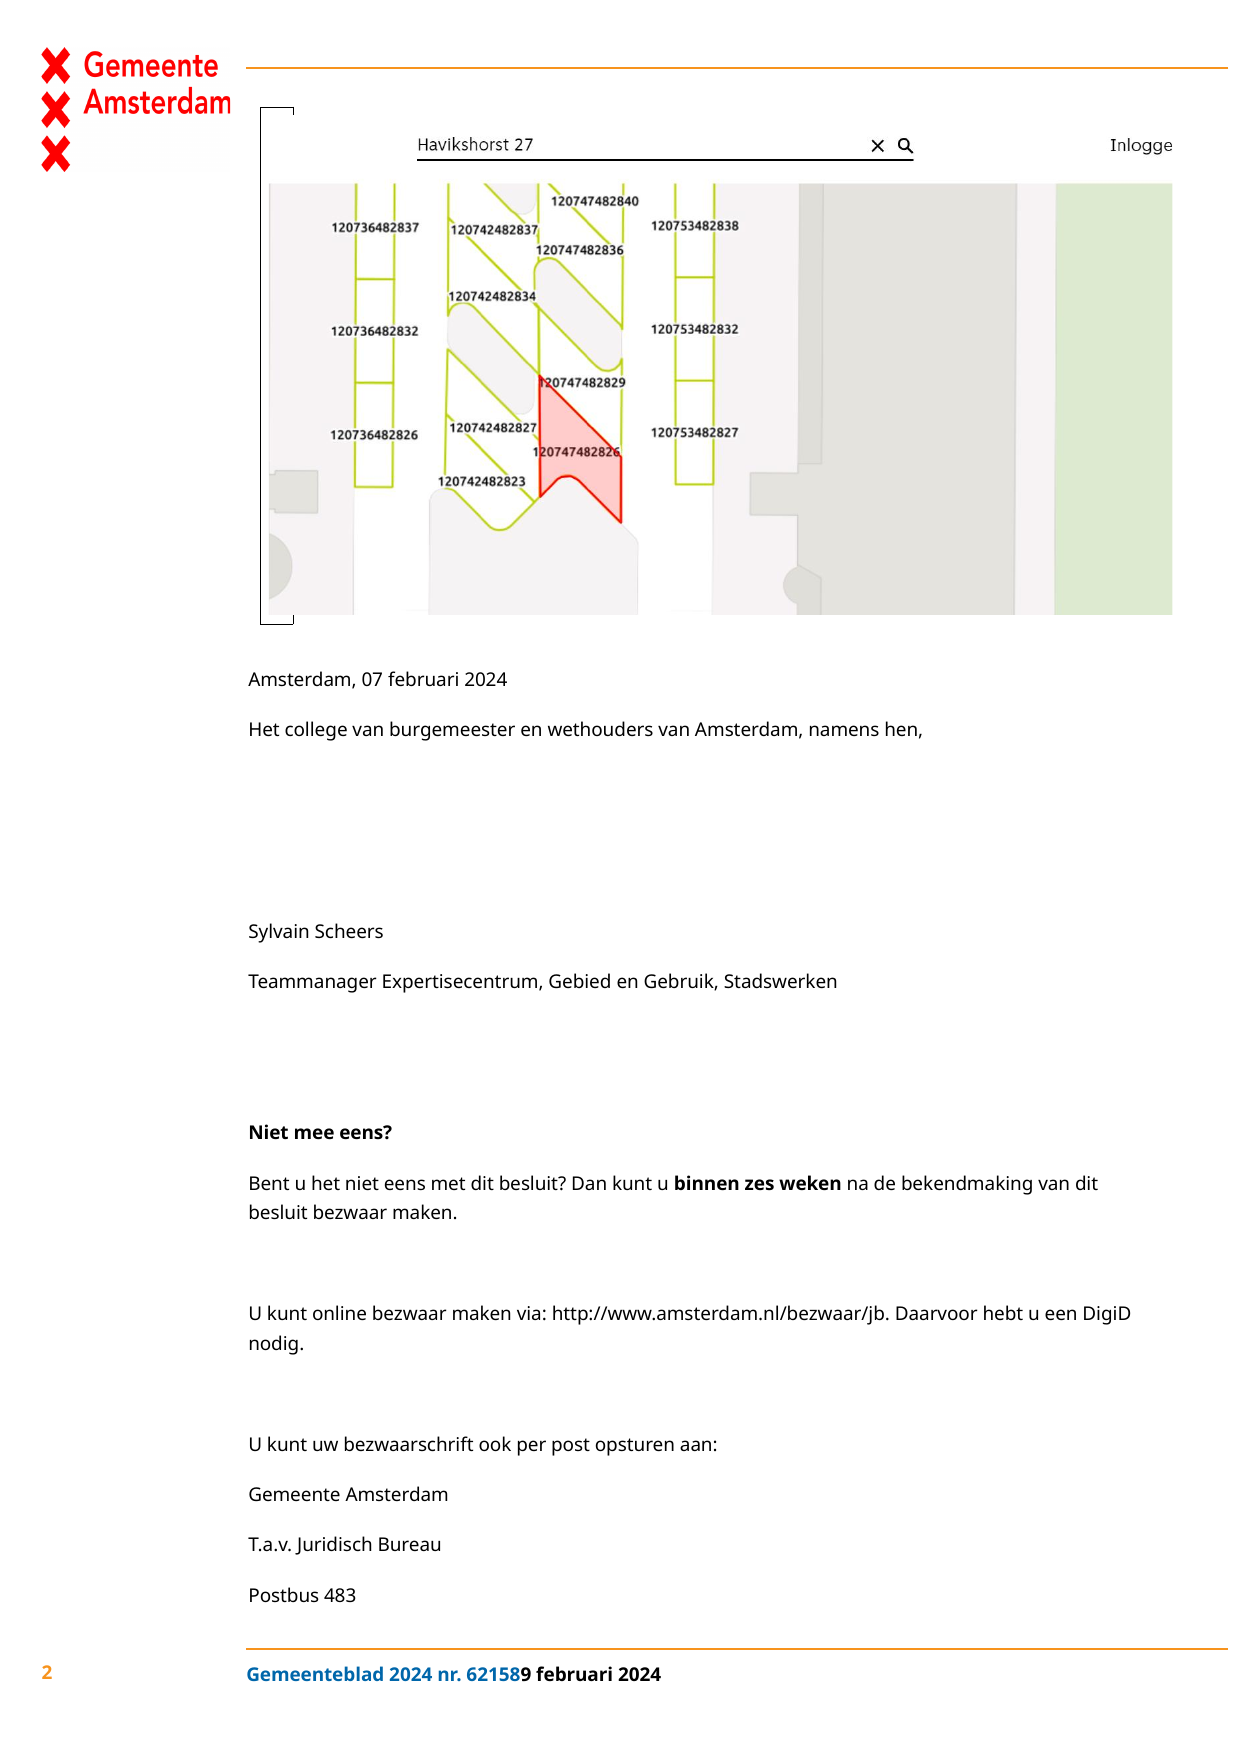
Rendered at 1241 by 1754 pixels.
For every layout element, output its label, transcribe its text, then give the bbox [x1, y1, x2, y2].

text Amsterdam, 07 februari 2024 [248, 666, 1152, 691]
picture [41, 47, 231, 172]
text Niet mee eens? [248, 1119, 1152, 1145]
text Het college van burgemeester en wethouders van Amsterdam, namens hen, [248, 716, 1152, 742]
text Gemeente Amsterdam [248, 1481, 1152, 1507]
text Postbus 483 [248, 1582, 1152, 1608]
text Teammanager Expertisecentrum, Gebied en Gebruik, Stadswerken [248, 968, 1152, 994]
picture [268, 115, 1173, 615]
text Bent u het niet eens met dit besluit? Dan kunt u binnen zes weken na de bekendmaking van dit besluit bezwaar maken. [248, 1170, 1152, 1225]
text Sylvain Scheers [248, 918, 1152, 943]
text U kunt uw bezwaarschrift ook per post opsturen aan: [248, 1431, 1152, 1456]
text T.a.v. Juridisch Bureau [248, 1532, 1152, 1557]
text U kunt online bezwaar maken via: http://www.amsterdam.nl/bezwaar/jb. Daarvoor hebt u een DigiD nodig. [248, 1300, 1152, 1356]
